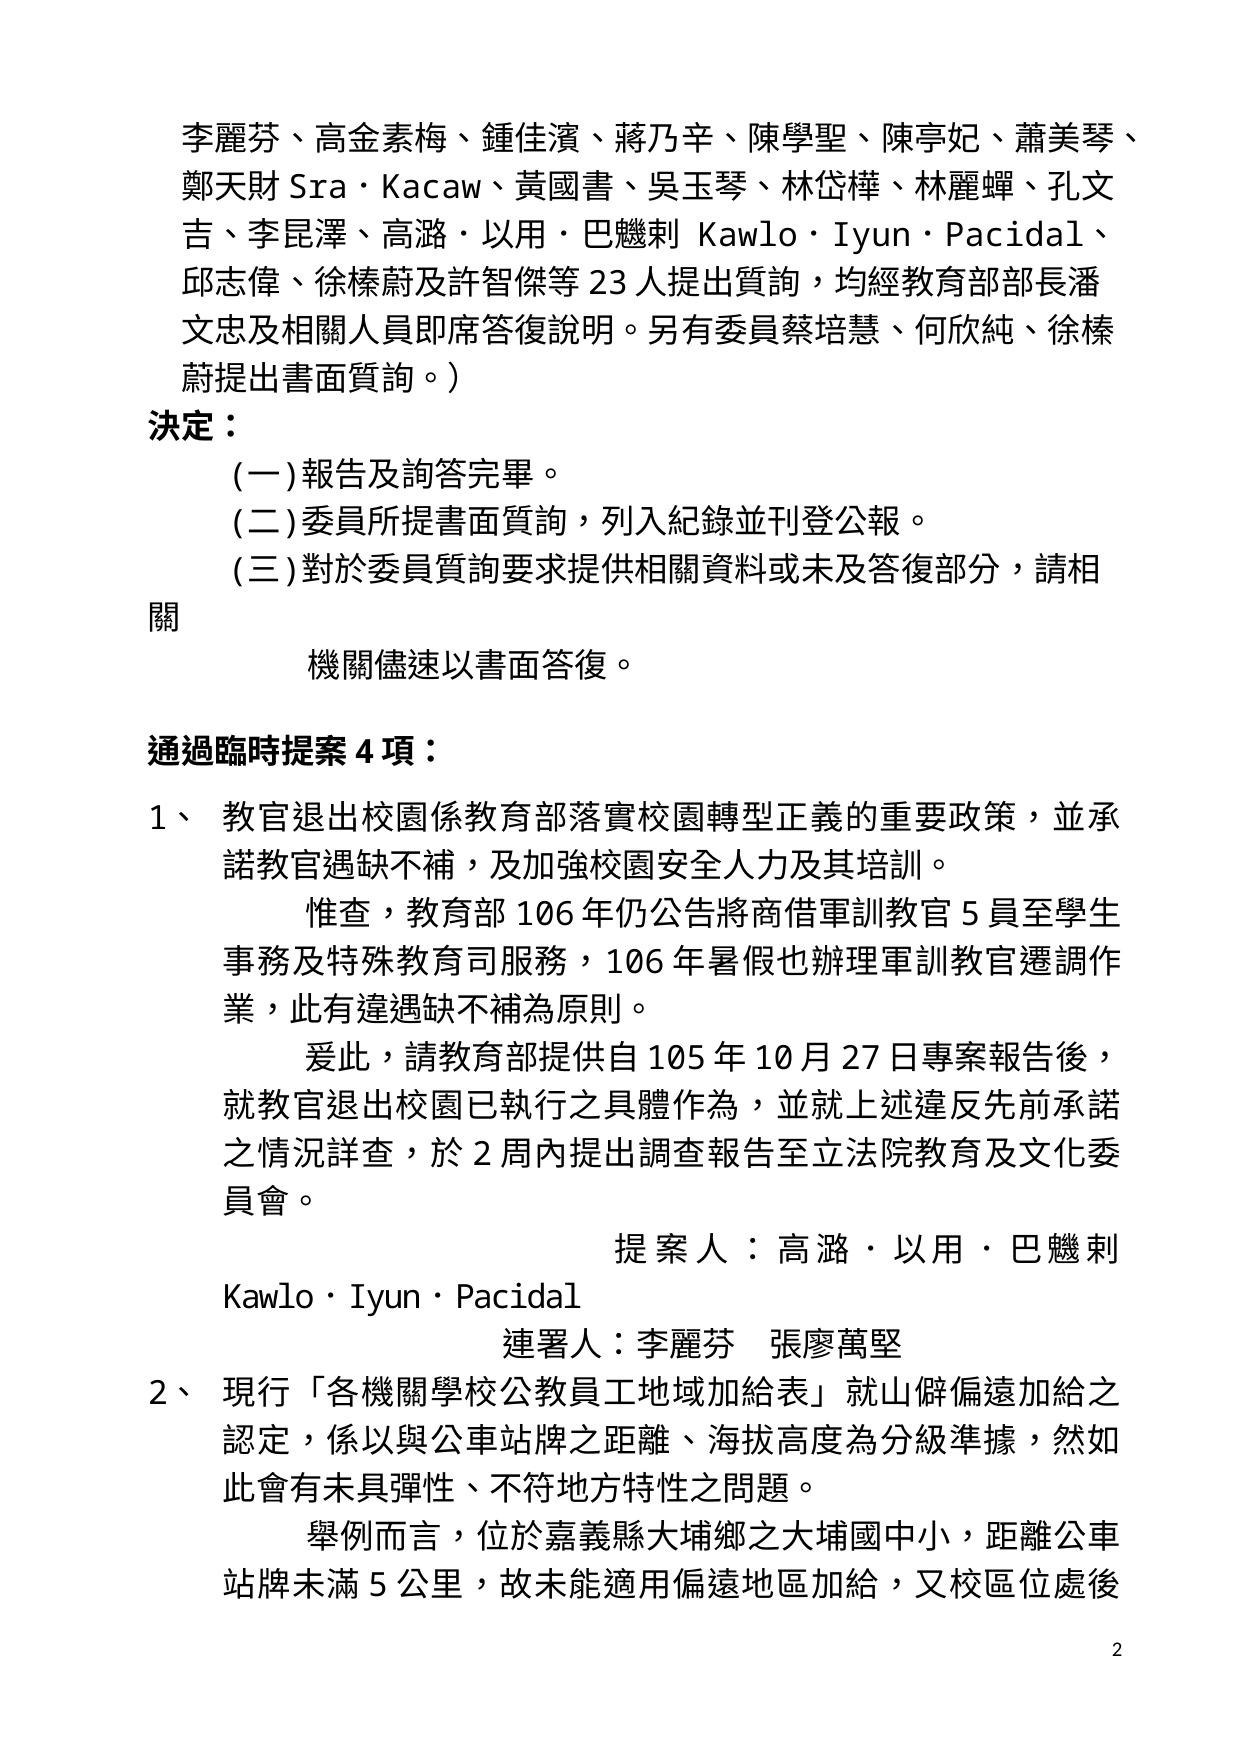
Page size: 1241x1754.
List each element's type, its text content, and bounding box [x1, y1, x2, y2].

text 舉例而言，位於嘉義縣大埔鄉之大埔國中小，距離公車站牌未滿5公里，故未能適用偏遠地區加給，又校區位處後 [223, 1510, 1122, 1606]
text 通過臨時提案4項： [148, 725, 1122, 773]
text 提案人：高潞．以用．巴魕剌Kawlo．Iyun．Pacidal [223, 1223, 1122, 1318]
text 惟查，教育部106年仍公告將商借軍訓教官5員至學生事務及特殊教育司服務，106年暑假也辦理軍訓教官遷調作業，此有違遇缺不補為原則。 [223, 887, 1122, 1031]
text (一)報告及詢答完畢。 [148, 448, 1122, 496]
text （本次議程有委員蘇巧慧、吳思瑤、柯志恩、張廖萬堅、何欣純、李麗芬、高金素梅、鍾佳濱、蔣乃辛、陳學聖、陳亭妃、蕭美琴、鄭天財Sra．Kacaw、黃國書、吳玉琴、林岱樺、林麗蟬、孔文吉、李昆澤、高潞．以用．巴魕剌 Kawlo．Iyun．Pacidal、邱志偉、徐榛蔚及許智傑等23人提出質詢，均經教育部部長潘文忠及相關人員即席答復說明。另有委員蔡培慧、何欣純、徐榛蔚提出書面質詢。） [148, 112, 1122, 400]
text 連署人：李麗芬 張廖萬堅 [223, 1318, 1122, 1366]
text (三)對於委員質詢要求提供相關資料或未及答復部分，請相關 [148, 543, 1122, 639]
text 爰此，請教育部提供自105年10月27日專案報告後，就教官退出校園已執行之具體作為，並就上述違反先前承諾之情況詳查，於2周內提出調查報告至立法院教育及文化委員會。 [223, 1031, 1122, 1223]
list 現行「各機關學校公教員工地域加給表」就山僻偏遠加給之認定，係以與公車站牌之距離、海拔高度為分級準據，然如此會有未具彈性、不符地方特性之問題。 [148, 1366, 1122, 1510]
text 機關儘速以書面答復。 [148, 639, 1122, 687]
list 教官退出校園係教育部落實校園轉型正義的重要政策，並承諾教官遇缺不補，及加強校園安全人力及其培訓。 [148, 791, 1122, 887]
text (二)委員所提書面質詢，列入紀錄並刊登公報。 [148, 496, 1122, 543]
text 決定： [148, 400, 1122, 448]
